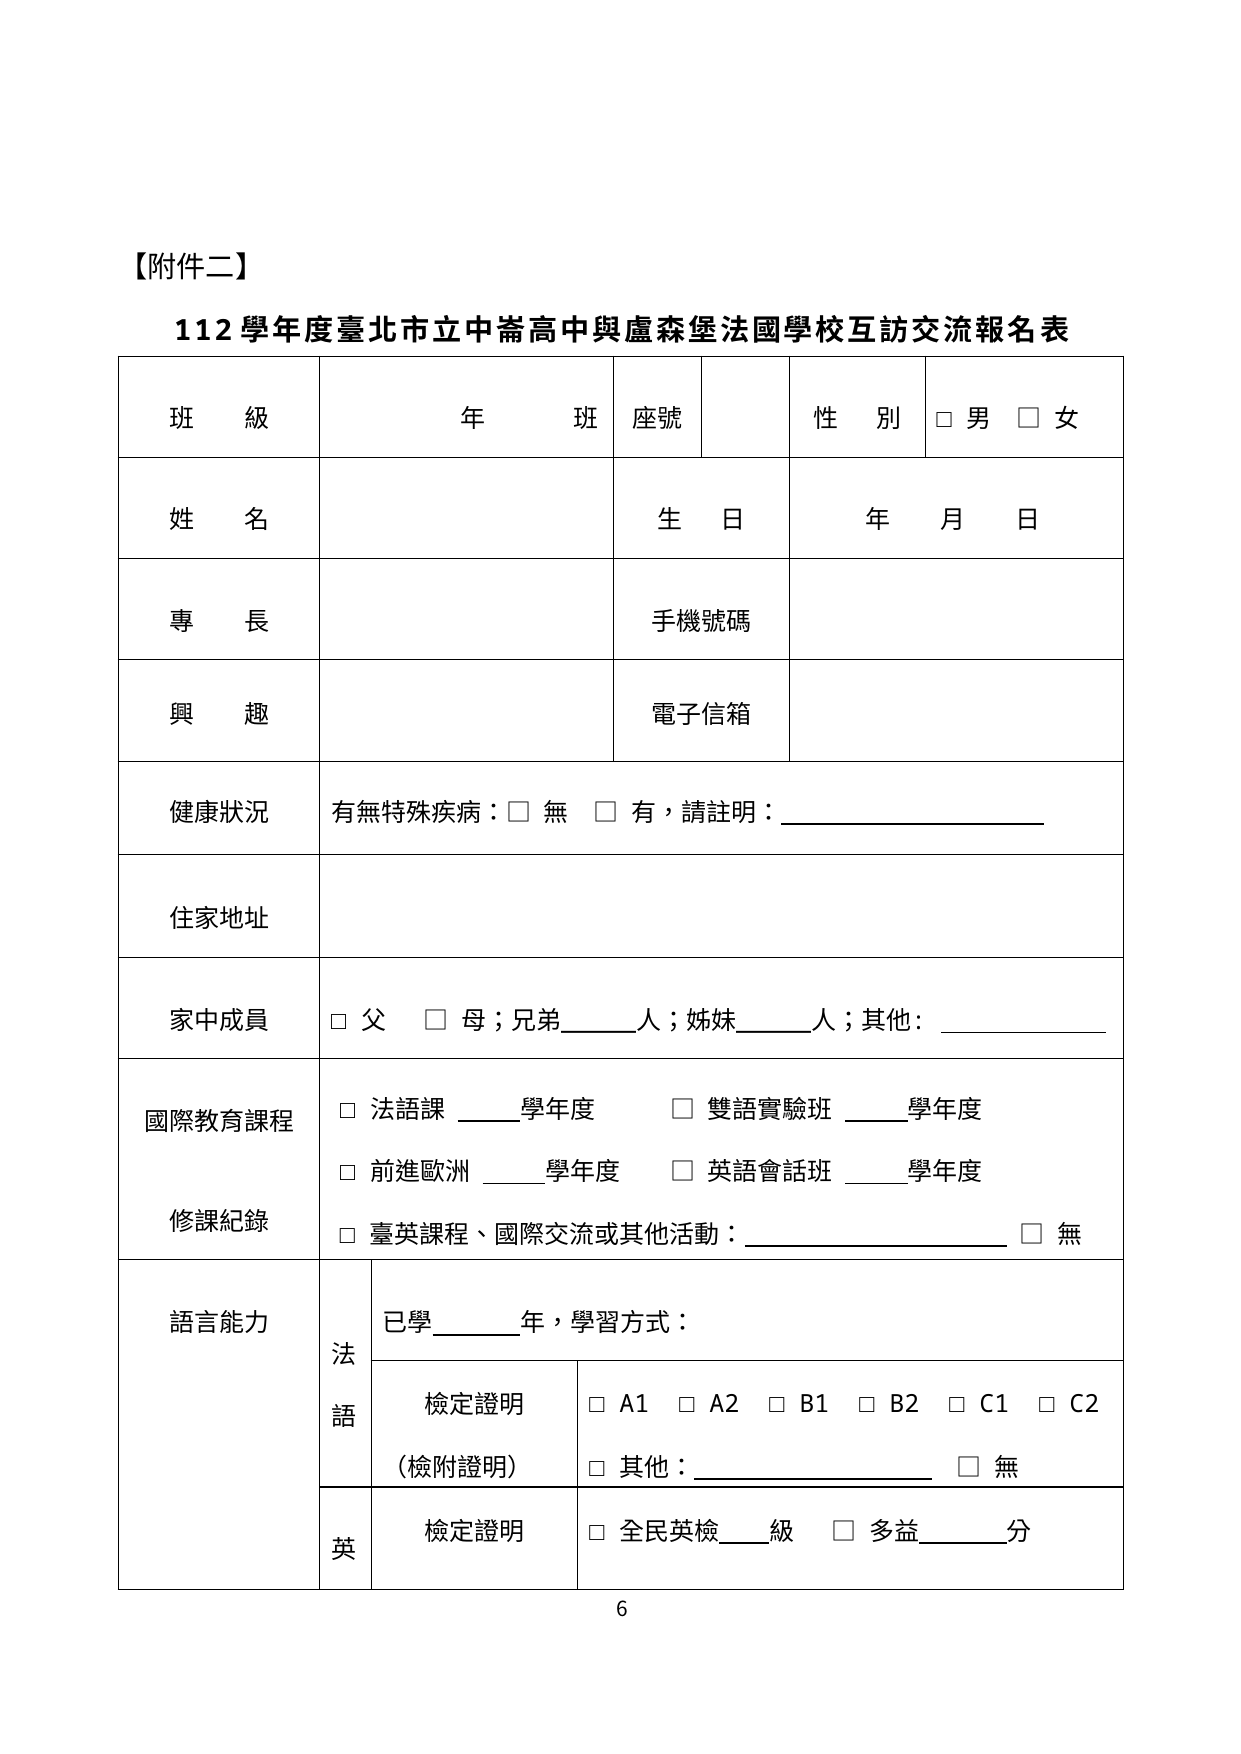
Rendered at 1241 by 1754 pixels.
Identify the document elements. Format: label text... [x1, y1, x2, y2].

table_cell 手機號碼 [614, 559, 789, 659]
table_cell 家中成員 [119, 958, 319, 1058]
table_cell 住家地址 [119, 855, 319, 957]
table_header 座號 [614, 357, 701, 457]
table_cell 專 長 [119, 559, 319, 659]
table_cell 法語 [320, 1260, 371, 1486]
table_cell [790, 660, 1123, 761]
table_cell 檢定證明 [372, 1488, 577, 1589]
table_header □ 男 □ 女 [926, 357, 1123, 457]
table_cell 有無特殊疾病：□ 無 □ 有，請註明： [320, 762, 1123, 853]
table_cell [320, 660, 613, 761]
table_cell 語言能力 [119, 1260, 319, 1589]
table_header 年 班 [320, 357, 613, 457]
table_cell □ 全民英檢 級 □ 多益 分 [578, 1488, 1123, 1589]
table_cell 英 [320, 1488, 371, 1589]
table_cell 健康狀況 [119, 762, 319, 853]
table_cell □ A1 □ A2 □ B1 □ B2 □ C1 □ C2 □ 其他： □ 無 [578, 1361, 1123, 1486]
table_header [702, 357, 789, 457]
table_cell 已學 年，學習方式： [372, 1260, 1123, 1360]
table_cell 國際教育課程 修課紀錄 [119, 1059, 319, 1259]
table_cell 姓 名 [119, 458, 319, 558]
table_cell 生 日 [614, 458, 789, 558]
table_cell [320, 855, 1123, 957]
table_cell [790, 559, 1123, 659]
table_cell 檢定證明 （檢附證明） [372, 1361, 577, 1486]
text 112學年度臺北市立中崙高中與盧森堡法國學校互訪交流報名表 [118, 307, 1125, 349]
table_cell □ 法語課 學年度 □ 雙語實驗班 學年度 □ 前進歐洲 學年度 □ 英語會話班 學年度 □ 臺英課程、國際交流或其他活動： □ 無 [320, 1059, 1123, 1259]
table_cell 年 月 日 [790, 458, 1123, 558]
table_cell [320, 559, 613, 659]
text 【附件二】 [118, 243, 1125, 286]
table_header 班 級 [119, 357, 319, 457]
table_cell [320, 458, 613, 558]
table_cell 興 趣 [119, 660, 319, 761]
table_cell □ 父 □ 母；兄弟_____人；姊妹_____人；其他: [320, 958, 1123, 1058]
table_header 性 別 [790, 357, 925, 457]
table_cell 電子信箱 [614, 660, 789, 761]
